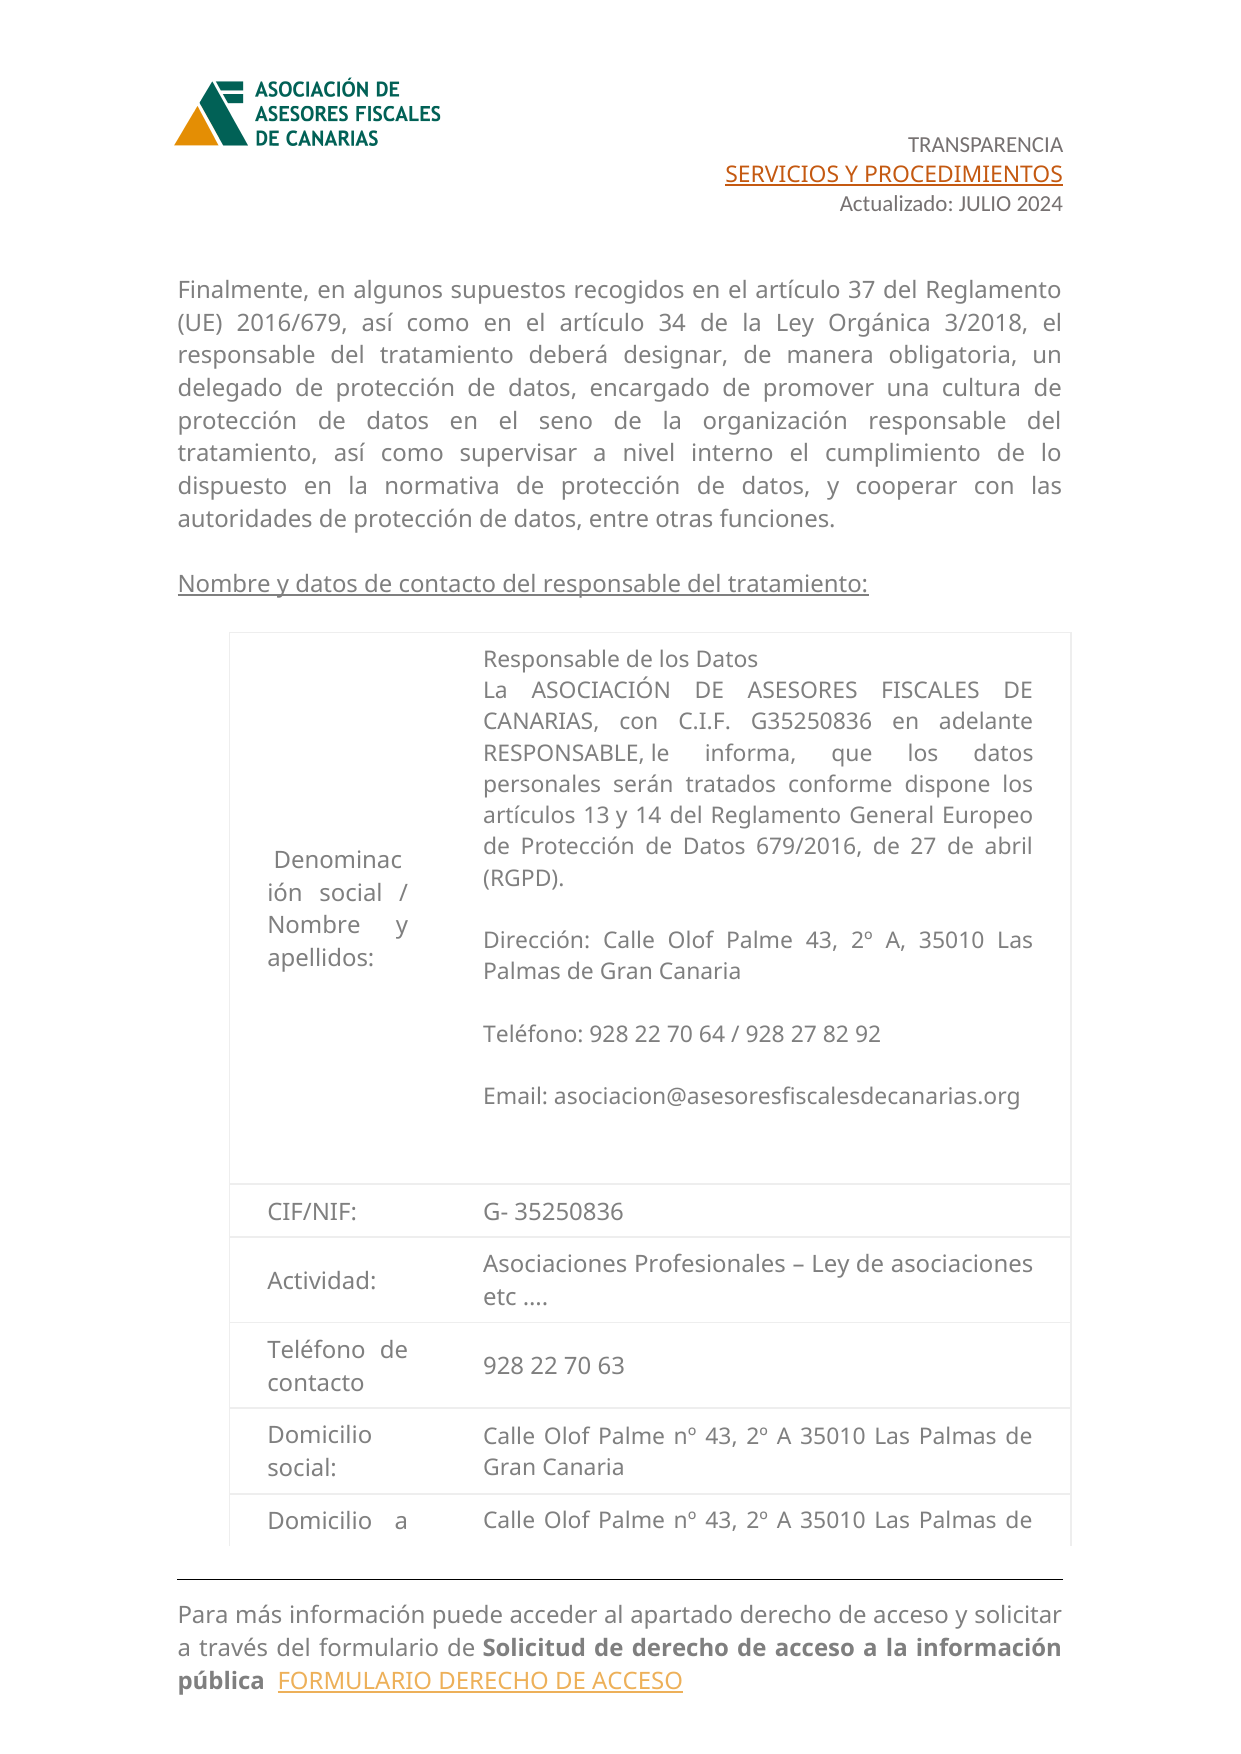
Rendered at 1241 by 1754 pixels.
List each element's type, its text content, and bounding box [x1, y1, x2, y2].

table_cell Calle Olof Palme nº 43, 2º A 35010 Las Palmas de Gran Canaria [445, 1409, 1070, 1493]
table_cell G- 35250836 [445, 1185, 1070, 1236]
table_cell Domicilio a [230, 1495, 445, 1546]
table_header Responsable de los Datos La ASOCIACIÓN DE ASESORES FISCALES DE CANARIAS, con C.I.F. G35250836 en adelante RESPONSABLE, le informa, que los datos personales serán tratados conforme dispone los artículos 13 y 14 del Reglamento General Europeo de Protección de Datos 679/2016, de 27 de abril (RGPD). Dirección: Calle Olof Palme 43, 2º A, 35010 Las Palmas de Gran Canaria Teléfono: 928 22 70 64 / 928 27 82 92 Email: asociacion@asesoresfiscalesdecanarias.org [445, 633, 1070, 1183]
table_cell Teléfono de contacto [230, 1323, 445, 1407]
table_cell Calle Olof Palme nº 43, 2º A 35010 Las Palmas de [445, 1495, 1070, 1546]
table_cell 928 22 70 63 [445, 1323, 1070, 1407]
table_cell Domicilio social: [230, 1409, 445, 1493]
table_cell Asociaciones Profesionales – Ley de asociaciones etc …. [445, 1238, 1070, 1322]
text Nombre y datos de contacto del responsable del tratamiento: [177, 567, 1063, 599]
table_cell CIF/NIF: [230, 1185, 445, 1236]
table_header Denominación social / Nombre y apellidos: [230, 633, 445, 1183]
table_cell Actividad: [230, 1238, 445, 1322]
text Finalmente, en algunos supuestos recogidos en el artículo 37 del Reglamento (UE) 2016/679, así como en el artículo 34 de la Ley Orgánica 3/2018, el responsable del tratamiento deberá designar, de manera obligatoria, un delegado de protección de datos, encargado de promover una cultura de protección de datos en el seno de la organización responsable del tratamiento, así como supervisar a nivel interno el cumplimiento de lo dispuesto en la normativa de protección de datos, y cooperar con las autoridades de protección de datos, entre otras funciones. [177, 273, 1063, 534]
